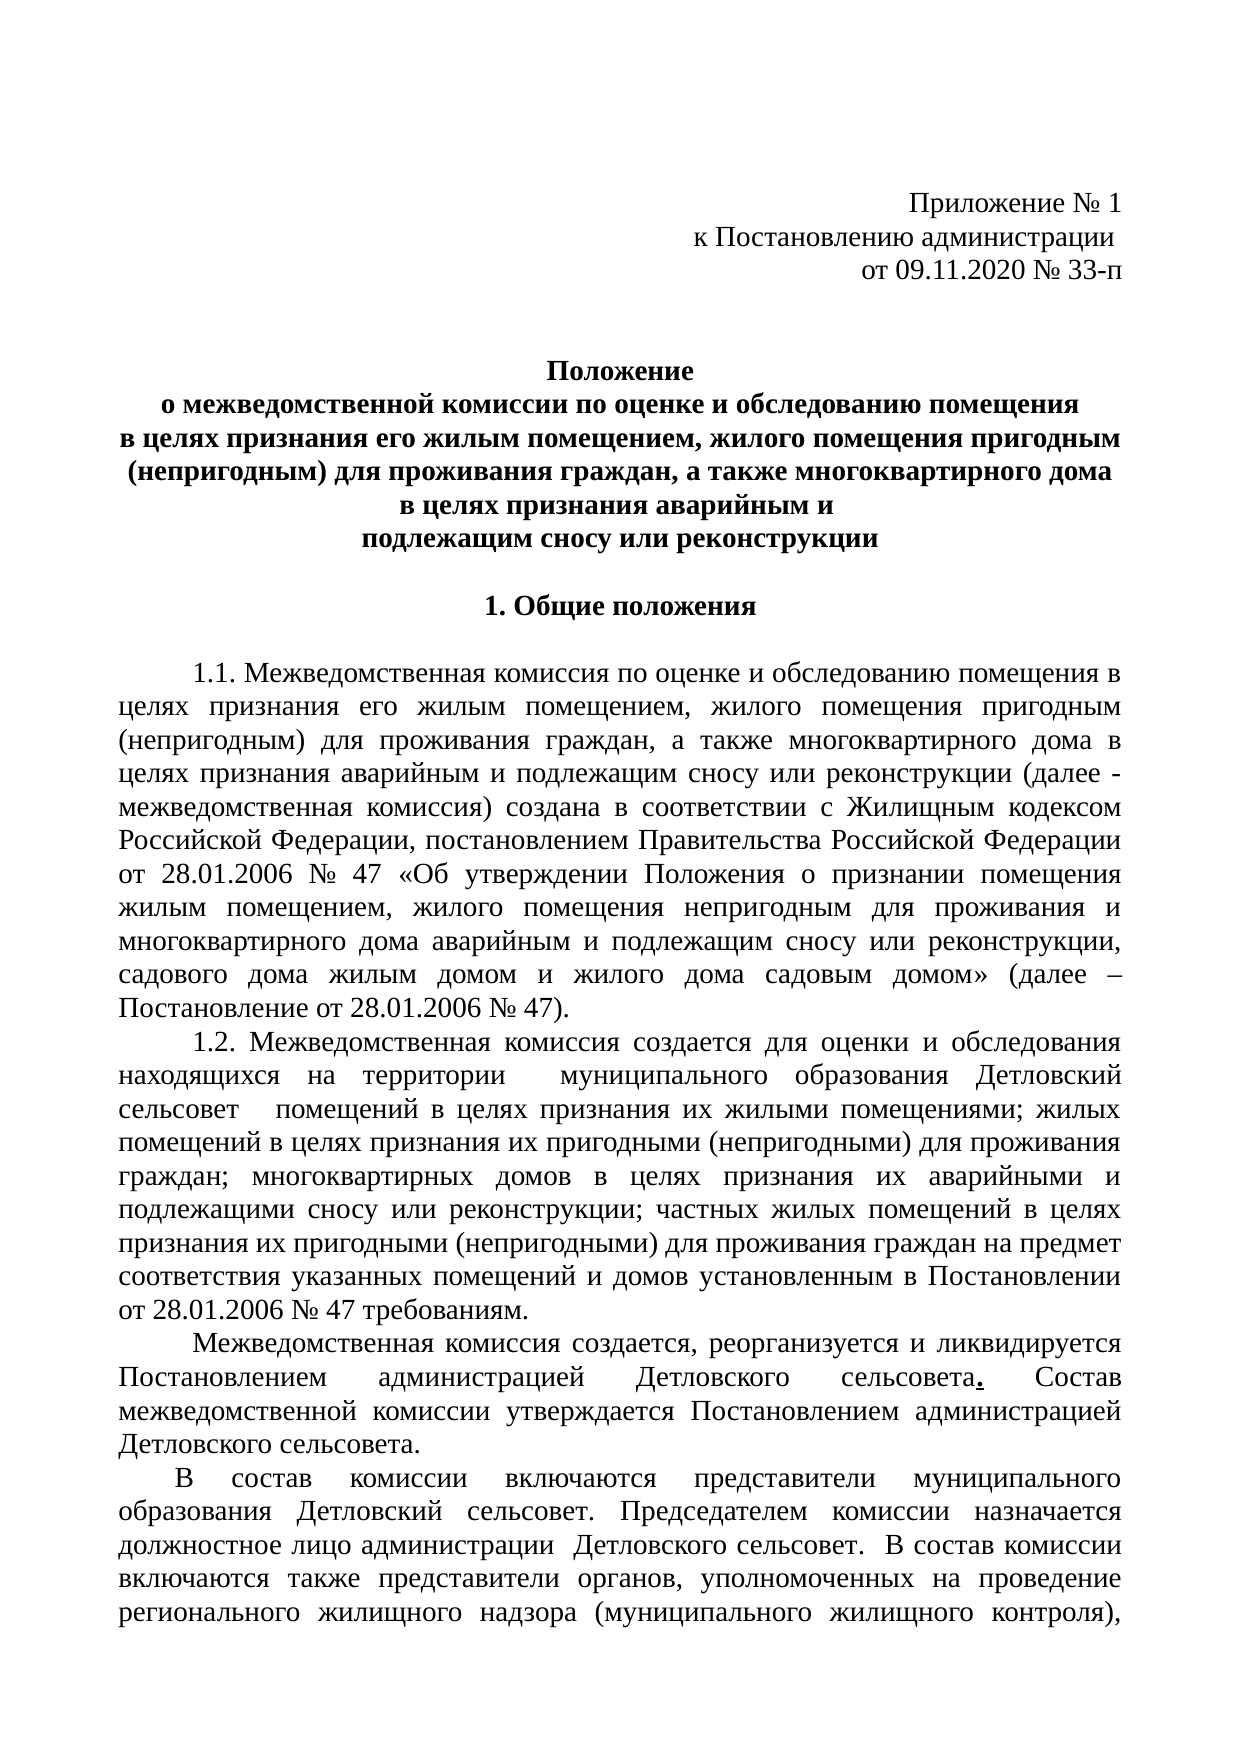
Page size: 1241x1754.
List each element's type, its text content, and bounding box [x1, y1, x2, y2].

text о межведомственной комиссии по оценке и обследованию помещения [118, 386, 1122, 420]
text от 09.11.2020 № 33-п [634, 252, 1122, 286]
text к Постановлению администрации [561, 219, 1122, 252]
text 1.1. Межведомственная комиссия по оценке и обследованию помещения в целях признания его жилым помещением, жилого помещения пригодным (непригодным) для проживания граждан, а также многоквартирного дома в целях признания аварийным и подлежащим сносу или реконструкции (далее - межведомственная комиссия) создана в соответствии с Жилищным кодексом Российской Федерации, постановлением Правительства Российской Федерации от 28.01.2006 № 47 «Об утверждении Положения о признании помещения жилым помещением, жилого помещения непригодным для проживания и многоквартирного дома аварийным и подлежащим сносу или реконструкции, садового дома жилым домом и жилого дома садовым домом» (далее – Постановление от 28.01.2006 № 47). [118, 655, 1122, 1024]
text 1. Общие положения [118, 588, 1122, 621]
text Приложение № 1 [413, 185, 1122, 219]
text Межведомственная комиссия создается, реорганизуется и ликвидируется Постановлением администрацией Детловского сельсовета. Состав межведомственной комиссии утверждается Постановлением администрацией Детловского сельсовета. [118, 1326, 1122, 1460]
text 1.2. Межведомственная комиссия создается для оценки и обследования находящихся на территории муниципального образования Детловский сельсовет помещений в целях признания их жилыми помещениями; жилых помещений в целях признания их пригодными (непригодными) для проживания граждан; многоквартирных домов в целях признания их аварийными и подлежащими сносу или реконструкции; частных жилых помещений в целях признания их пригодными (непригодными) для проживания граждан на предмет соответствия указанных помещений и домов установленным в Постановлении от 28.01.2006 № 47 требованиям. [118, 1024, 1122, 1326]
text подлежащим сносу или реконструкции [118, 521, 1122, 554]
text В состав комиссии включаются представители муниципального образования Детловский сельсовет. Председателем комиссии назначается должностное лицо администрации Детловского сельсовет. В состав комиссии включаются также представители органов, уполномоченных на проведение регионального жилищного надзора (муниципального жилищного контроля), [118, 1460, 1122, 1627]
text в целях признания его жилым помещением, жилого помещения пригодным (непригодным) для проживания граждан, а также многоквартирного дома в целях признания аварийным и [118, 420, 1122, 521]
text Положение [118, 353, 1122, 386]
